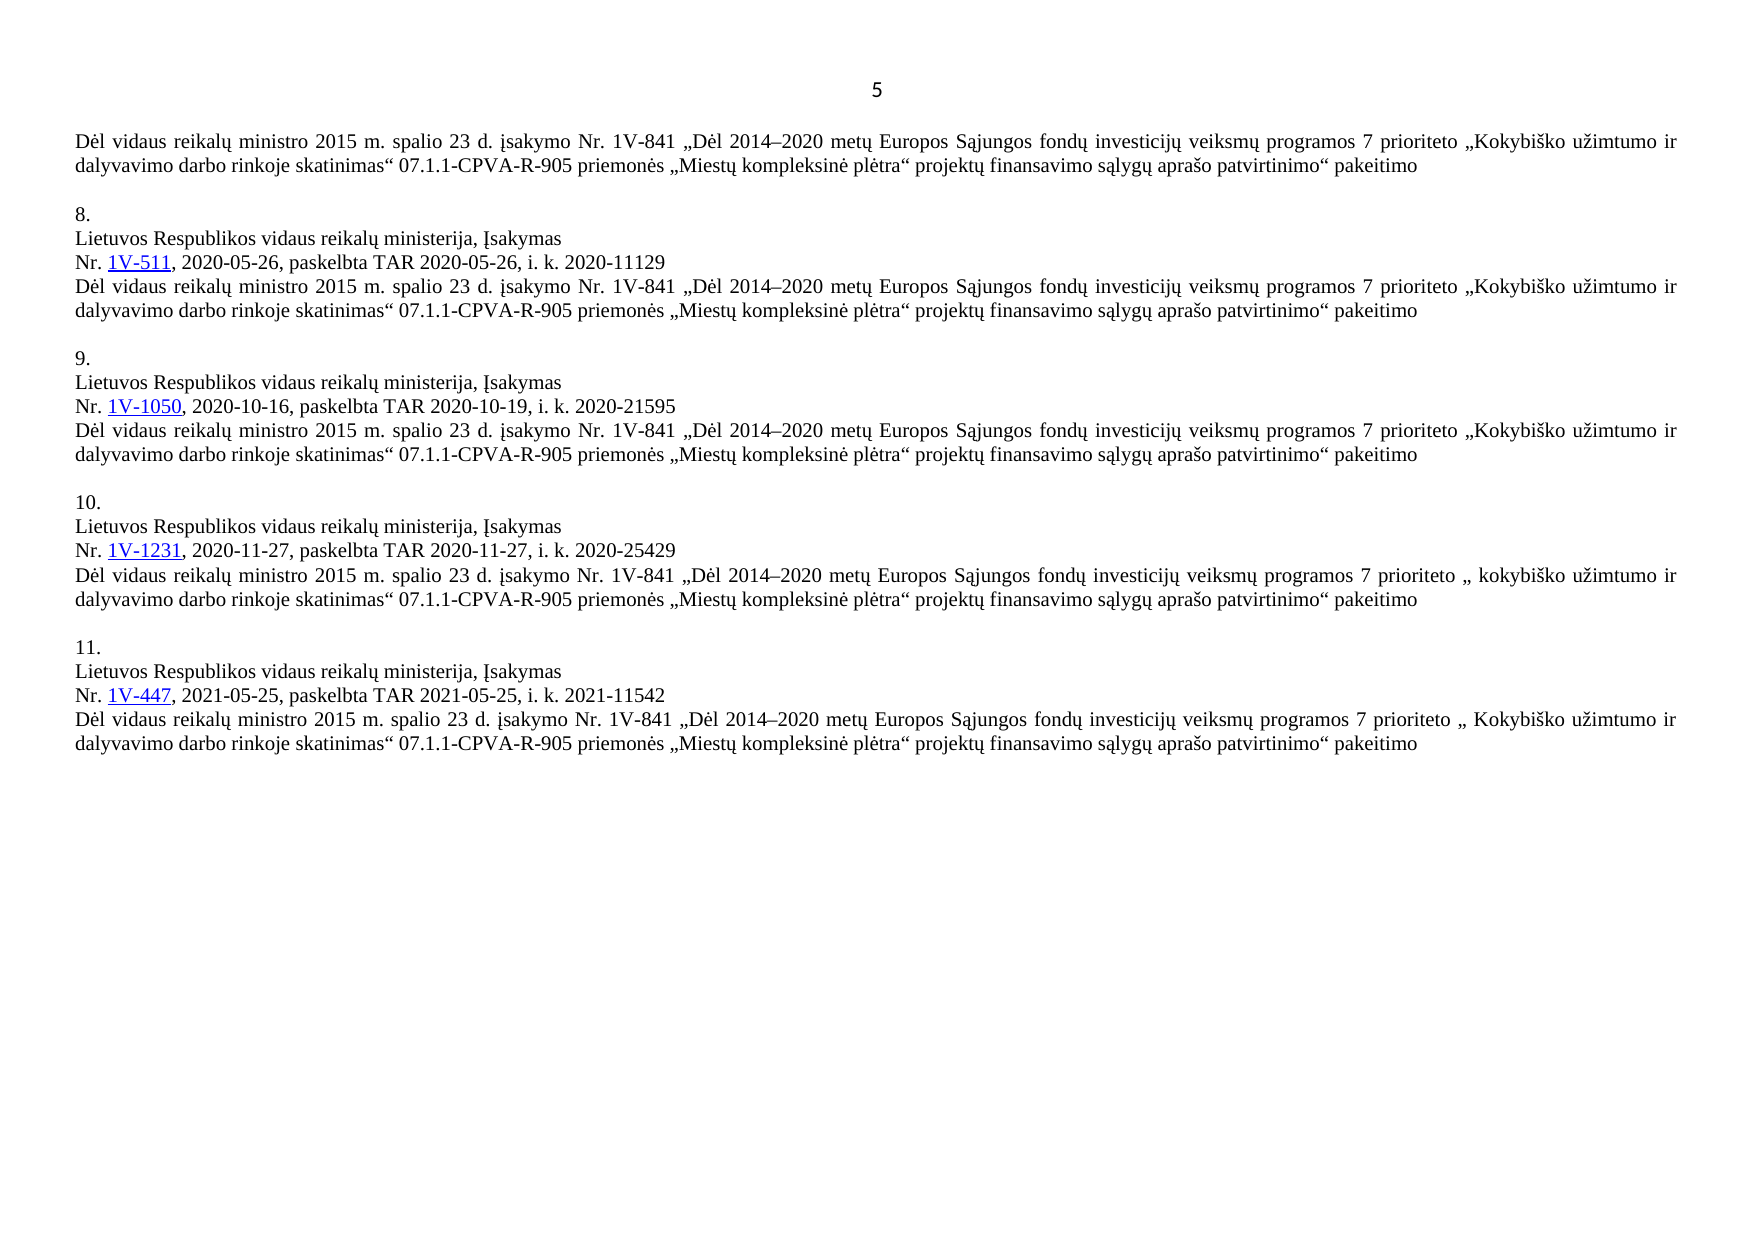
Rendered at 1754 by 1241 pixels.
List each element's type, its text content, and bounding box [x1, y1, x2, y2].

text Dėl vidaus reikalų ministro 2015 m. spalio 23 d. įsakymo Nr. 1V-841 „Dėl 2014–2020 metų Europos Sąjungos fondų investicijų veiksmų programos 7 prioriteto „ kokybiško užimtumo ir dalyvavimo darbo rinkoje skatinimas“ 07.1.1-CPVA-R-905 priemonės „Miestų kompleksinė plėtra“ projektų finansavimo sąlygų aprašo patvirtinimo“ pakeitimo [75, 562, 1679, 611]
text 11. [75, 635, 1679, 659]
text Dėl vidaus reikalų ministro 2015 m. spalio 23 d. įsakymo Nr. 1V-841 „Dėl 2014–2020 metų Europos Sąjungos fondų investicijų veiksmų programos 7 prioriteto „Kokybiško užimtumo ir dalyvavimo darbo rinkoje skatinimas“ 07.1.1-CPVA-R-905 priemonės „Miestų kompleksinė plėtra“ projektų finansavimo sąlygų aprašo patvirtinimo“ pakeitimo [75, 129, 1679, 177]
text Dėl vidaus reikalų ministro 2015 m. spalio 23 d. įsakymo Nr. 1V-841 „Dėl 2014–2020 metų Europos Sąjungos fondų investicijų veiksmų programos 7 prioriteto „Kokybiško užimtumo ir dalyvavimo darbo rinkoje skatinimas“ 07.1.1-CPVA-R-905 priemonės „Miestų kompleksinė plėtra“ projektų finansavimo sąlygų aprašo patvirtinimo“ pakeitimo [75, 418, 1679, 466]
text Dėl vidaus reikalų ministro 2015 m. spalio 23 d. įsakymo Nr. 1V-841 „Dėl 2014–2020 metų Europos Sąjungos fondų investicijų veiksmų programos 7 prioriteto „ Kokybiško užimtumo ir dalyvavimo darbo rinkoje skatinimas“ 07.1.1-CPVA-R-905 priemonės „Miestų kompleksinė plėtra“ projektų finansavimo sąlygų aprašo patvirtinimo“ pakeitimo [75, 707, 1679, 755]
text 8. [75, 202, 1679, 226]
text Lietuvos Respublikos vidaus reikalų ministerija, Įsakymas [75, 659, 1679, 683]
text Nr. 1V-1231, 2020-11-27, paskelbta TAR 2020-11-27, i. k. 2020-25429 [75, 538, 1679, 562]
text Lietuvos Respublikos vidaus reikalų ministerija, Įsakymas [75, 370, 1679, 394]
text Nr. 1V-1050, 2020-10-16, paskelbta TAR 2020-10-19, i. k. 2020-21595 [75, 394, 1679, 418]
text Nr. 1V-447, 2021-05-25, paskelbta TAR 2021-05-25, i. k. 2021-11542 [75, 683, 1679, 707]
text 9. [75, 346, 1679, 370]
text Dėl vidaus reikalų ministro 2015 m. spalio 23 d. įsakymo Nr. 1V-841 „Dėl 2014–2020 metų Europos Sąjungos fondų investicijų veiksmų programos 7 prioriteto „Kokybiško užimtumo ir dalyvavimo darbo rinkoje skatinimas“ 07.1.1-CPVA-R-905 priemonės „Miestų kompleksinė plėtra“ projektų finansavimo sąlygų aprašo patvirtinimo“ pakeitimo [75, 274, 1679, 322]
text Nr. 1V-511, 2020-05-26, paskelbta TAR 2020-05-26, i. k. 2020-11129 [75, 250, 1679, 274]
text Lietuvos Respublikos vidaus reikalų ministerija, Įsakymas [75, 514, 1679, 538]
text Lietuvos Respublikos vidaus reikalų ministerija, Įsakymas [75, 226, 1679, 250]
text 10. [75, 490, 1679, 514]
